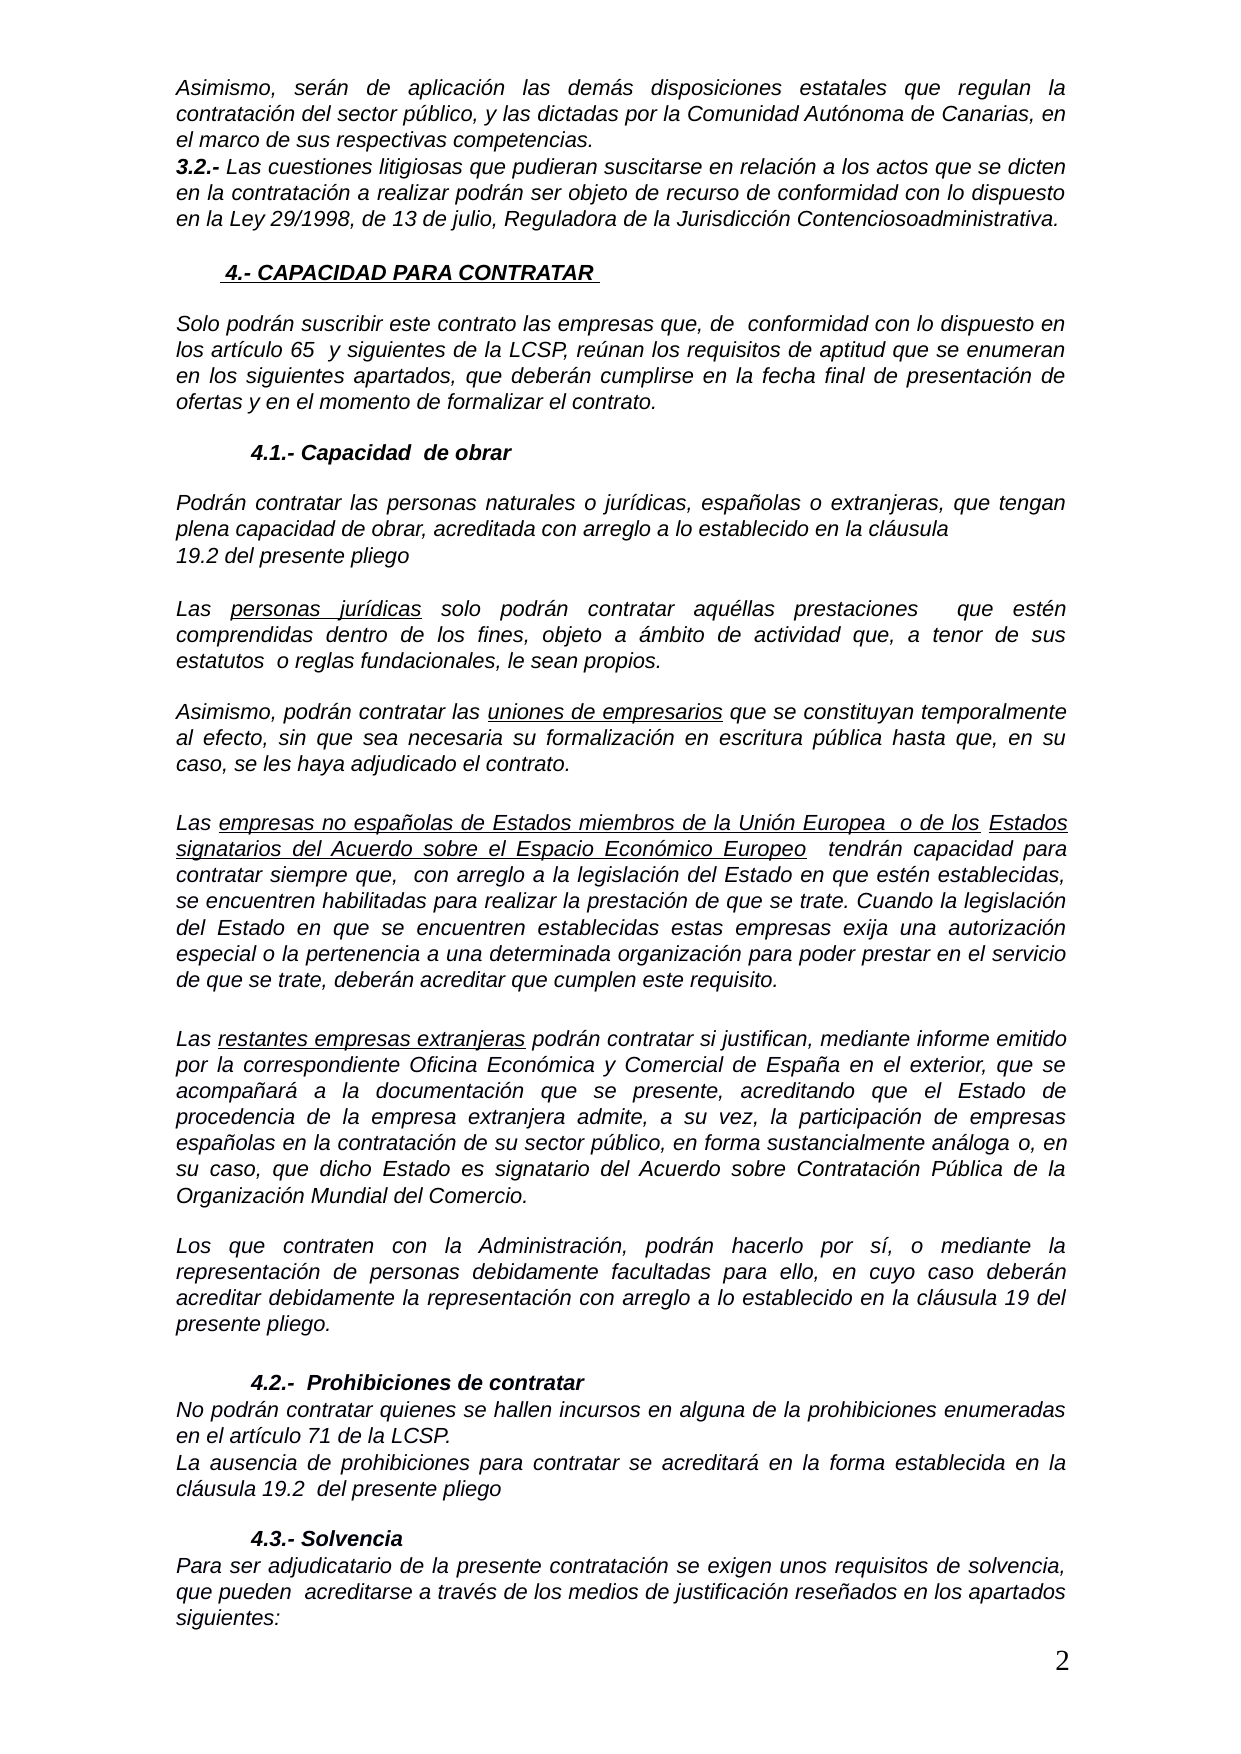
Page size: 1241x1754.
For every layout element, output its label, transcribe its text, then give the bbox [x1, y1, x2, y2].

text Asimismo, podrán contratar las uniones de empresarios que se constituyan temporalmente al efecto, sin que sea necesaria su formalización en escritura pública hasta que, en su caso, se les haya adjudicado el contrato. [176, 699, 1069, 776]
text Solo podrán suscribir este contrato las empresas que, de conformidad con lo dispuesto en los artículo 65 y siguientes de la LCSP, reúnan los requisitos de aptitud que se enumeran en los siguientes apartados, que deberán cumplirse en la fecha final de presentación de ofertas y en el momento de formalizar el contrato. [176, 311, 1069, 414]
text Las personas jurídicas solo podrán contratar aquéllas prestaciones que estén comprendidas dentro de los fines, objeto a ámbito de actividad que, a tenor de sus estatutos o reglas fundacionales, le sean propios. [176, 596, 1069, 673]
subtitle 4.- CAPACIDAD PARA CONTRATAR [177, 260, 1072, 285]
text 4.1.- Capacidad de obrar [251, 439, 1071, 465]
text 4.3.- Solvencia [251, 1526, 1070, 1551]
text Las restantes empresas extranjeras podrán contratar si justifican, mediante informe emitido por la correspondiente Oficina Económica y Comercial de España en el exterior, que se acompañará a la documentación que se presente, acreditando que el Estado de procedencia de la empresa extranjera admite, a su vez, la participación de empresas españolas en la contratación de su sector público, en forma sustancialmente análoga o, en su caso, que dicho Estado es signatario del Acuerdo sobre Contratación Pública de la Organización Mundial del Comercio. [176, 1026, 1070, 1208]
text 4.2.- Prohibiciones de contratar [251, 1370, 1070, 1395]
text Podrán contratar las personas naturales o jurídicas, españolas o extranjeras, que tengan plena capacidad de obrar, acreditada con arreglo a lo establecido en la cláusula [176, 490, 1069, 541]
text 3.2.- Las cuestiones litigiosas que pudieran suscitarse en relación a los actos que se dicten en la contratación a realizar podrán ser objeto de recurso de conformidad con lo dispuesto en la Ley 29/1998, de 13 de julio, Reguladora de la Jurisdicción Contenciosoadministrativa. [176, 154, 1069, 231]
text 19.2 del presente pliego [176, 542, 1069, 568]
text Las empresas no españolas de Estados miembros de la Unión Europea o de los Estados signatarios del Acuerdo sobre el Espacio Económico Europeo tendrán capacidad para contratar siempre que, con arreglo a la legislación del Estado en que estén establecidas, se encuentren habilitadas para realizar la prestación de que se trate. Cuando la legislación del Estado en que se encuentren establecidas estas empresas exija una autorización especial o la pertenencia a una determinada organización para poder prestar en el servicio de que se trate, deberán acreditar que cumplen este requisito. [176, 810, 1070, 992]
text La ausencia de prohibiciones para contratar se acreditará en la forma establecida en la cláusula 19.2 del presente pliego [176, 1449, 1070, 1501]
text Para ser adjudicatario de la presente contratación se exigen unos requisitos de solvencia, que pueden acreditarse a través de los medios de justificación reseñados en los apartados siguientes: [176, 1553, 1070, 1631]
text Los que contraten con la Administración, podrán hacerlo por sí, o mediante la representación de personas debidamente facultadas para ello, en cuyo caso deberán acreditar debidamente la representación con arreglo a lo establecido en la cláusula 19 del presente pliego. [176, 1233, 1070, 1337]
text No podrán contratar quienes se hallen incursos en alguna de la prohibiciones enumeradas en el artículo 71 de la LCSP. [176, 1397, 1070, 1448]
text Asimismo, serán de aplicación las demás disposiciones estatales que regulan la contratación del sector público, y las dictadas por la Comunidad Autónoma de Canarias, en el marco de sus respectivas competencias. [176, 75, 1069, 152]
